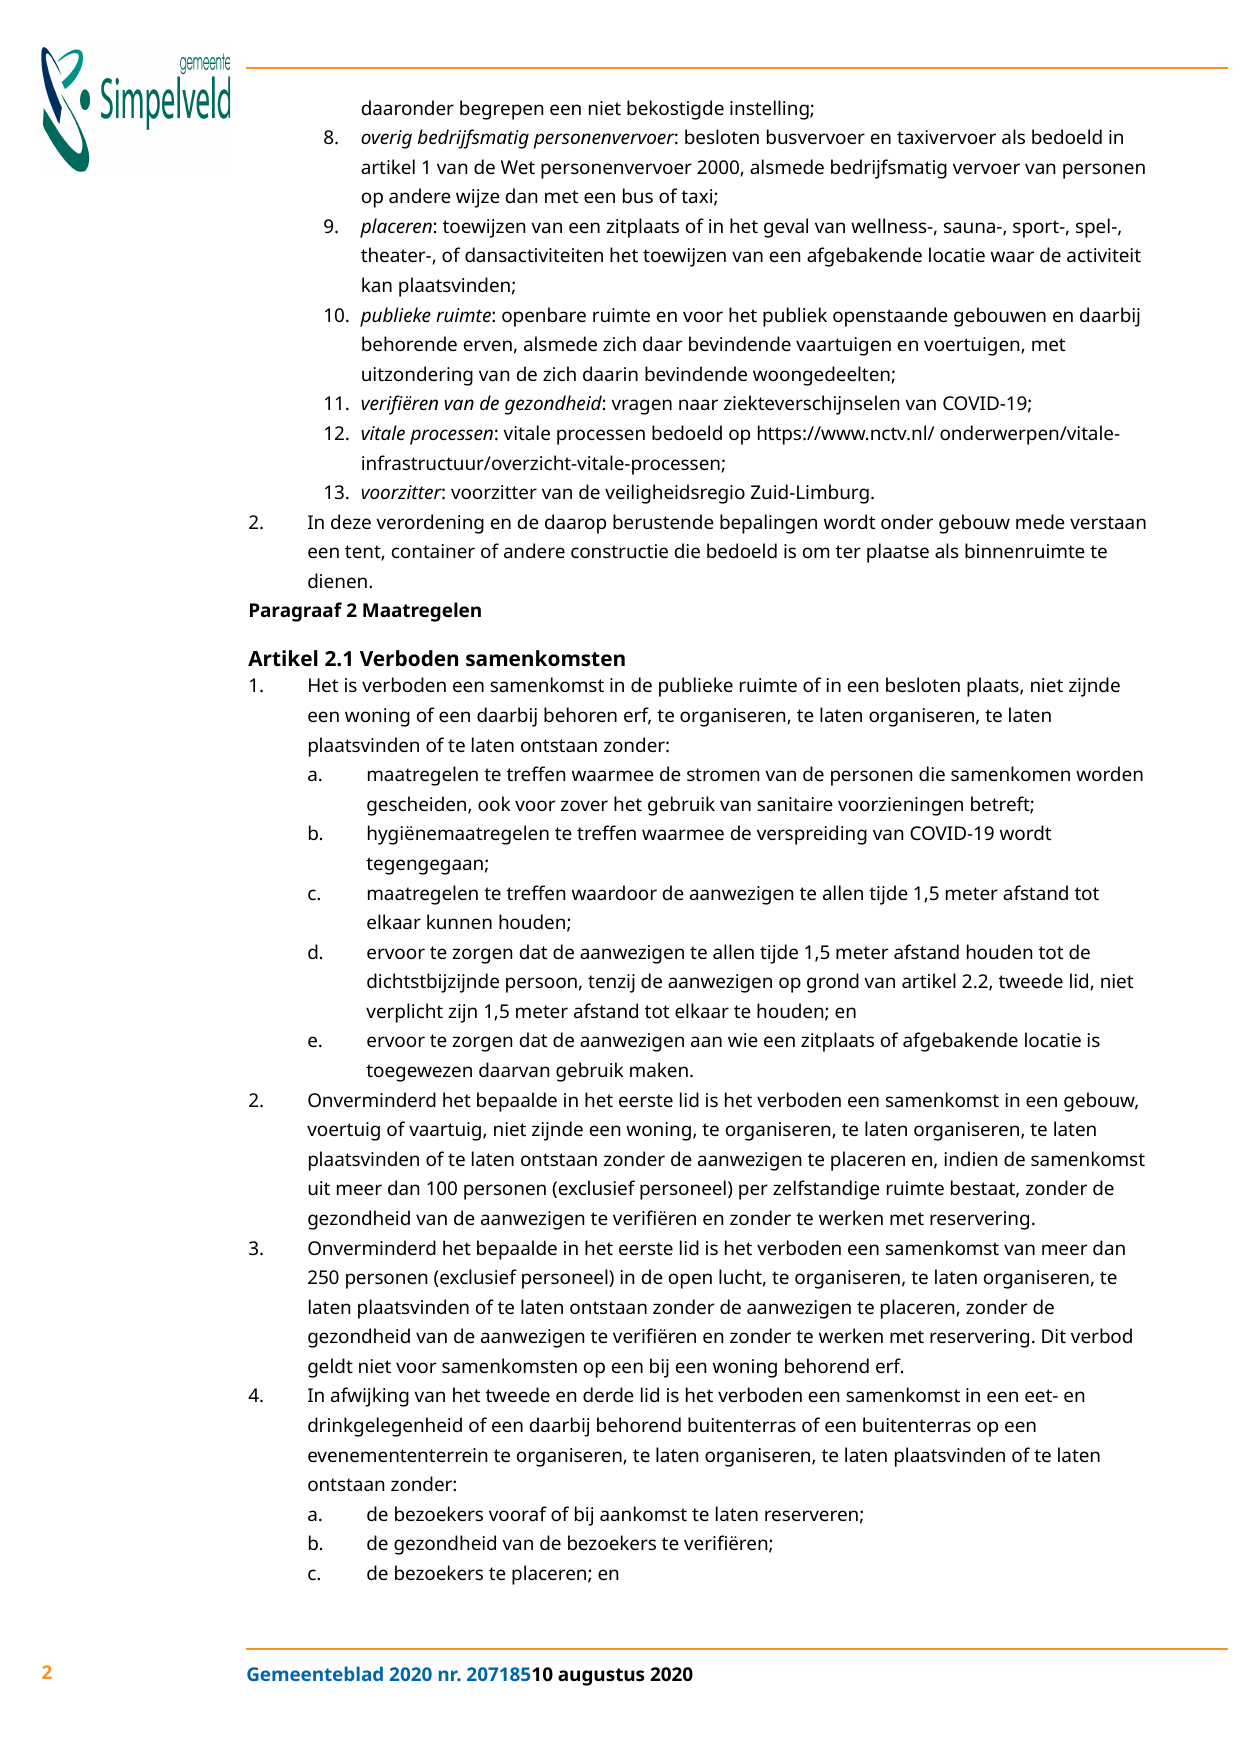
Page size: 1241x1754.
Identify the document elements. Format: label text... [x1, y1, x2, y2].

text Paragraaf 2 Maatregelen [248, 598, 1152, 623]
list Het is verboden een samenkomst in de publieke ruimte of in een besloten plaats, niet zijnde een woning of een daarbij behoren erf, te organiseren, te laten organiseren, te laten plaatsvinden of te laten ontstaan zonder: [248, 673, 1152, 758]
list de bezoekers te placeren; en [307, 1560, 1152, 1586]
picture [41, 47, 231, 172]
list In deze verordening en de daarop berustende bepalingen wordt onder gebouw mede verstaan een tent, container of andere constructie die bedoeld is om ter plaatse als binnenruimte te dienen. [248, 509, 1152, 594]
list Onverminderd het bepaalde in het eerste lid is het verboden een samenkomst in een gebouw, voertuig of vaartuig, niet zijnde een woning, te organiseren, te laten organiseren, te laten plaatsvinden of te laten ontstaan zonder de aanwezigen te placeren en, indien de samenkomst uit meer dan 100 personen (exclusief personeel) per zelfstandige ruimte bestaat, zonder de gezondheid van de aanwezigen te verifiëren en zonder te werken met reservering. [248, 1087, 1152, 1231]
list vitale processen: vitale processen bedoeld op https://www.nctv.nl/ onderwerpen/vitale-infrastructuur/overzicht-vitale-processen; [323, 420, 1152, 476]
list Onverminderd het bepaalde in het eerste lid is het verboden een samenkomst van meer dan 250 personen (exclusief personeel) in de open lucht, te organiseren, te laten organiseren, te laten plaatsvinden of te laten ontstaan zonder de aanwezigen te placeren, zonder de gezondheid van de aanwezigen te verifiëren en zonder te werken met reservering. Dit verbod geldt niet voor samenkomsten op een bij een woning behorend erf. [248, 1235, 1152, 1379]
list de bezoekers vooraf of bij aankomst te laten reserveren; [307, 1501, 1152, 1527]
list de gezondheid van de bezoekers te verifiëren; [307, 1531, 1152, 1556]
list ervoor te zorgen dat de aanwezigen te allen tijde 1,5 meter afstand houden tot de dichtstbijzijnde persoon, tenzij de aanwezigen op grond van artikel 2.2, tweede lid, niet verplicht zijn 1,5 meter afstand tot elkaar te houden; en [307, 939, 1152, 1024]
list In afwijking van het tweede en derde lid is het verboden een samenkomst in een eet- en drinkgelegenheid of een daarbij behorend buitenterras of een buitenterras op een evenemententerrein te organiseren, te laten organiseren, te laten plaatsvinden of te laten ontstaan zonder: [248, 1383, 1152, 1497]
list placeren: toewijzen van een zitplaats of in het geval van wellness-, sauna-, sport-, spel-, theater-, of dansactiviteiten het toewijzen van een afgebakende locatie waar de activiteit kan plaatsvinden; [323, 213, 1152, 298]
list overig bedrijfsmatig personenvervoer: besloten busvervoer en taxivervoer als bedoeld in artikel 1 van de Wet personenvervoer 2000, alsmede bedrijfsmatig vervoer van personen op andere wijze dan met een bus of taxi; [323, 124, 1152, 209]
text Artikel 2.1 Verboden samenkomsten [248, 644, 1152, 673]
list hygiënemaatregelen te treffen waarmee de verspreiding van COVID-19 wordt tegengegaan; [307, 821, 1152, 876]
list maatregelen te treffen waarmee de stromen van de personen die samenkomen worden gescheiden, ook voor zover het gebruik van sanitaire voorzieningen betreft; [307, 761, 1152, 817]
list daaronder begrepen een niet bekostigde instelling; [323, 95, 1152, 121]
list voorzitter: voorzitter van de veiligheidsregio Zuid-Limburg. [323, 479, 1152, 505]
list verifiëren van de gezondheid: vragen naar ziekteverschijnselen van COVID-19; [323, 391, 1152, 416]
list publieke ruimte: openbare ruimte en voor het publiek openstaande gebouwen en daarbij behorende erven, alsmede zich daar bevindende vaartuigen en voertuigen, met uitzondering van de zich daarin bevindende woongedeelten; [323, 302, 1152, 387]
list ervoor te zorgen dat de aanwezigen aan wie een zitplaats of afgebakende locatie is toegewezen daarvan gebruik maken. [307, 1028, 1152, 1083]
list maatregelen te treffen waardoor de aanwezigen te allen tijde 1,5 meter afstand tot elkaar kunnen houden; [307, 880, 1152, 935]
